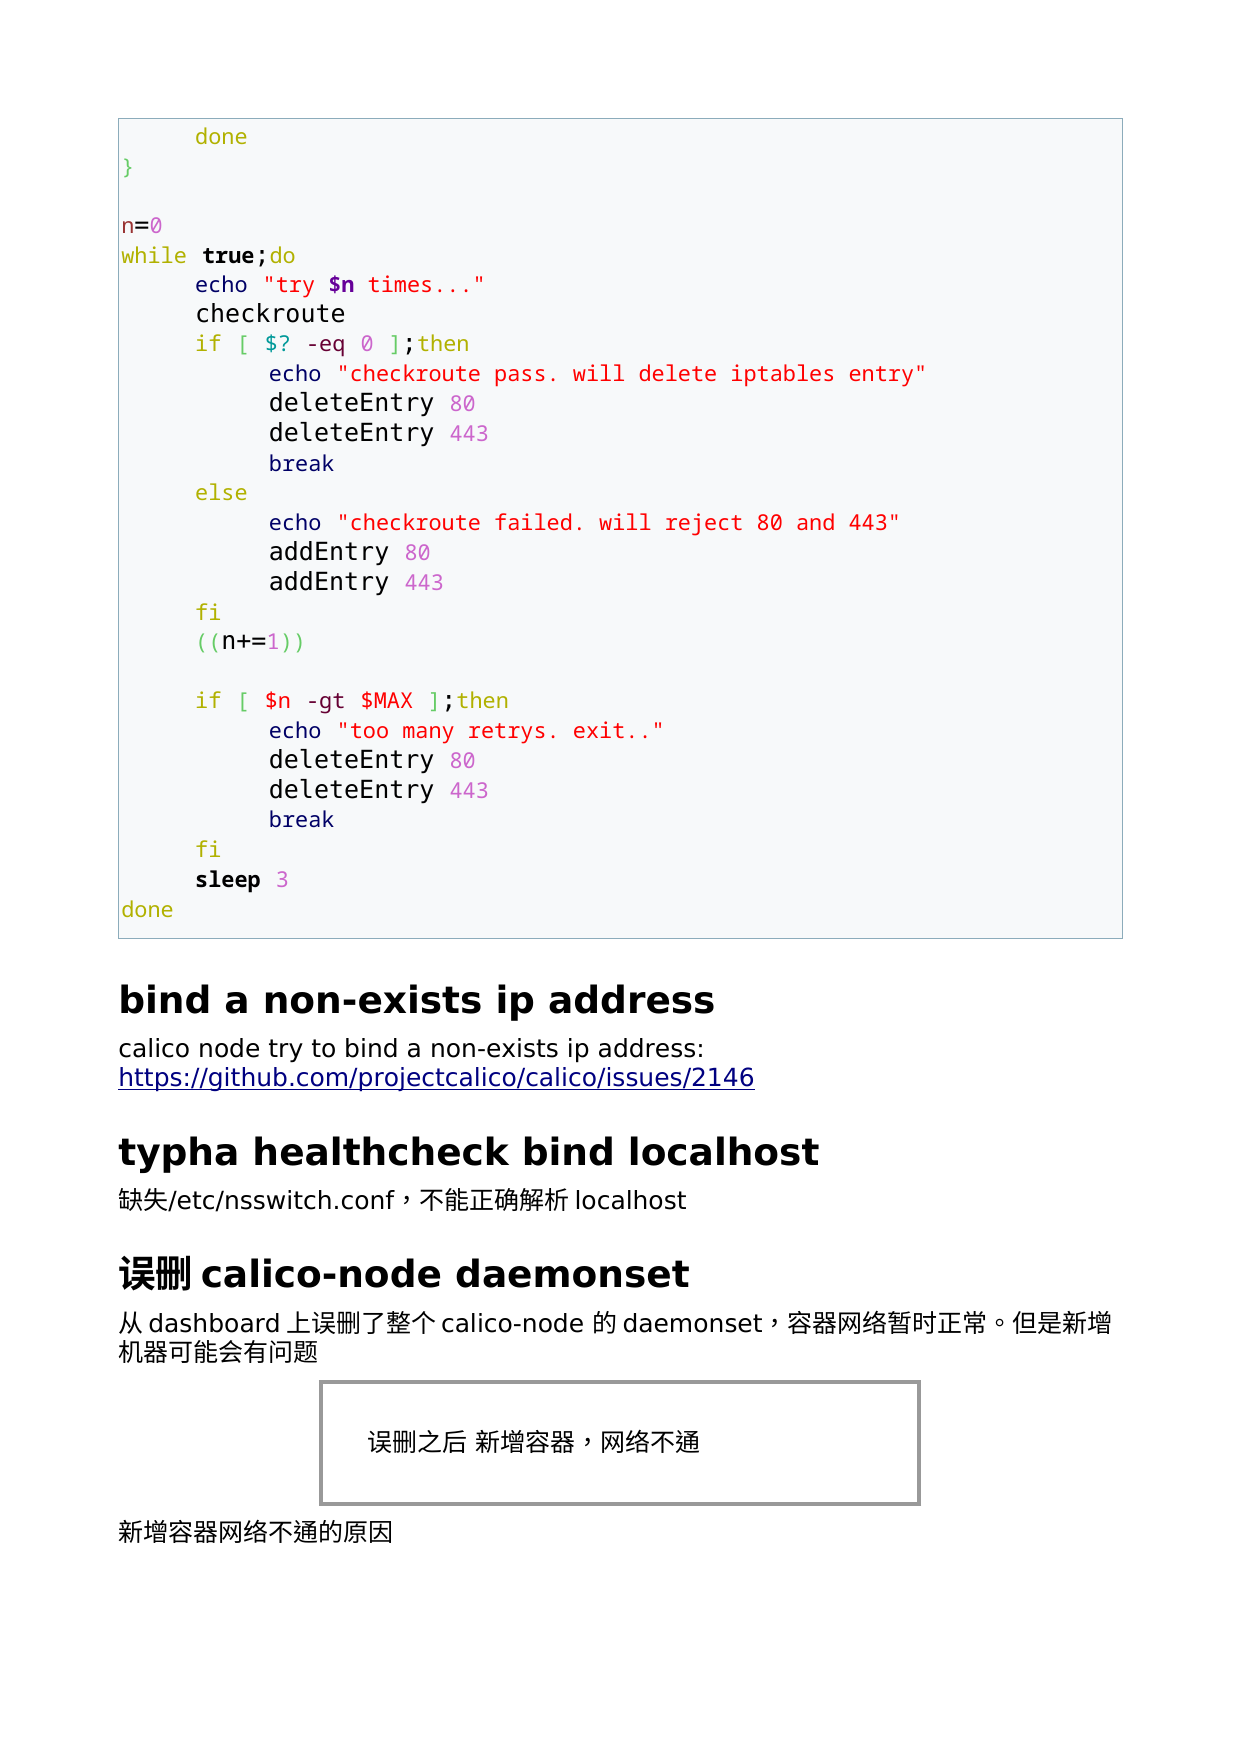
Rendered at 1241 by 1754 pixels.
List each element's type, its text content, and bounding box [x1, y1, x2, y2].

subtitle bind a non-exists ip address [118, 978, 1122, 1022]
subtitle 误删calico-node daemonset [118, 1253, 1122, 1297]
text calico node try to bind a non-exists ip address: https://github.com/projectcalico/calico/issues/2146 [118, 1034, 1122, 1093]
text 从dashboard上误删了整个calico-node 的daemonset，容器网络暂时正常。但是新增机器可能会有问题 [118, 1309, 1122, 1367]
text 缺失/etc/nsswitch.conf，不能正确解析localhost [118, 1186, 1122, 1216]
table_header done } n=0 while true;do echo "try $n times..." checkroute if [ $? -eq 0 ];then echo "checkroute pass. will delete iptables entry" deleteEntry 80 deleteEntry 443 break else echo "checkroute failed. will reject 80 and 443" addEntry 80 addEntry 443 fi ((n+=1)) if [ $n -gt $MAX ];then echo "too many retrys. exit.." deleteEntry 80 deleteEntry 443 break fi sleep 3 done [119, 119, 1122, 938]
table_header 误删之后 新增容器，网络不通 [332, 1393, 908, 1493]
text 新增容器网络不通的原因 [118, 1380, 1122, 1547]
subtitle typha healthcheck bind localhost [118, 1130, 1122, 1174]
